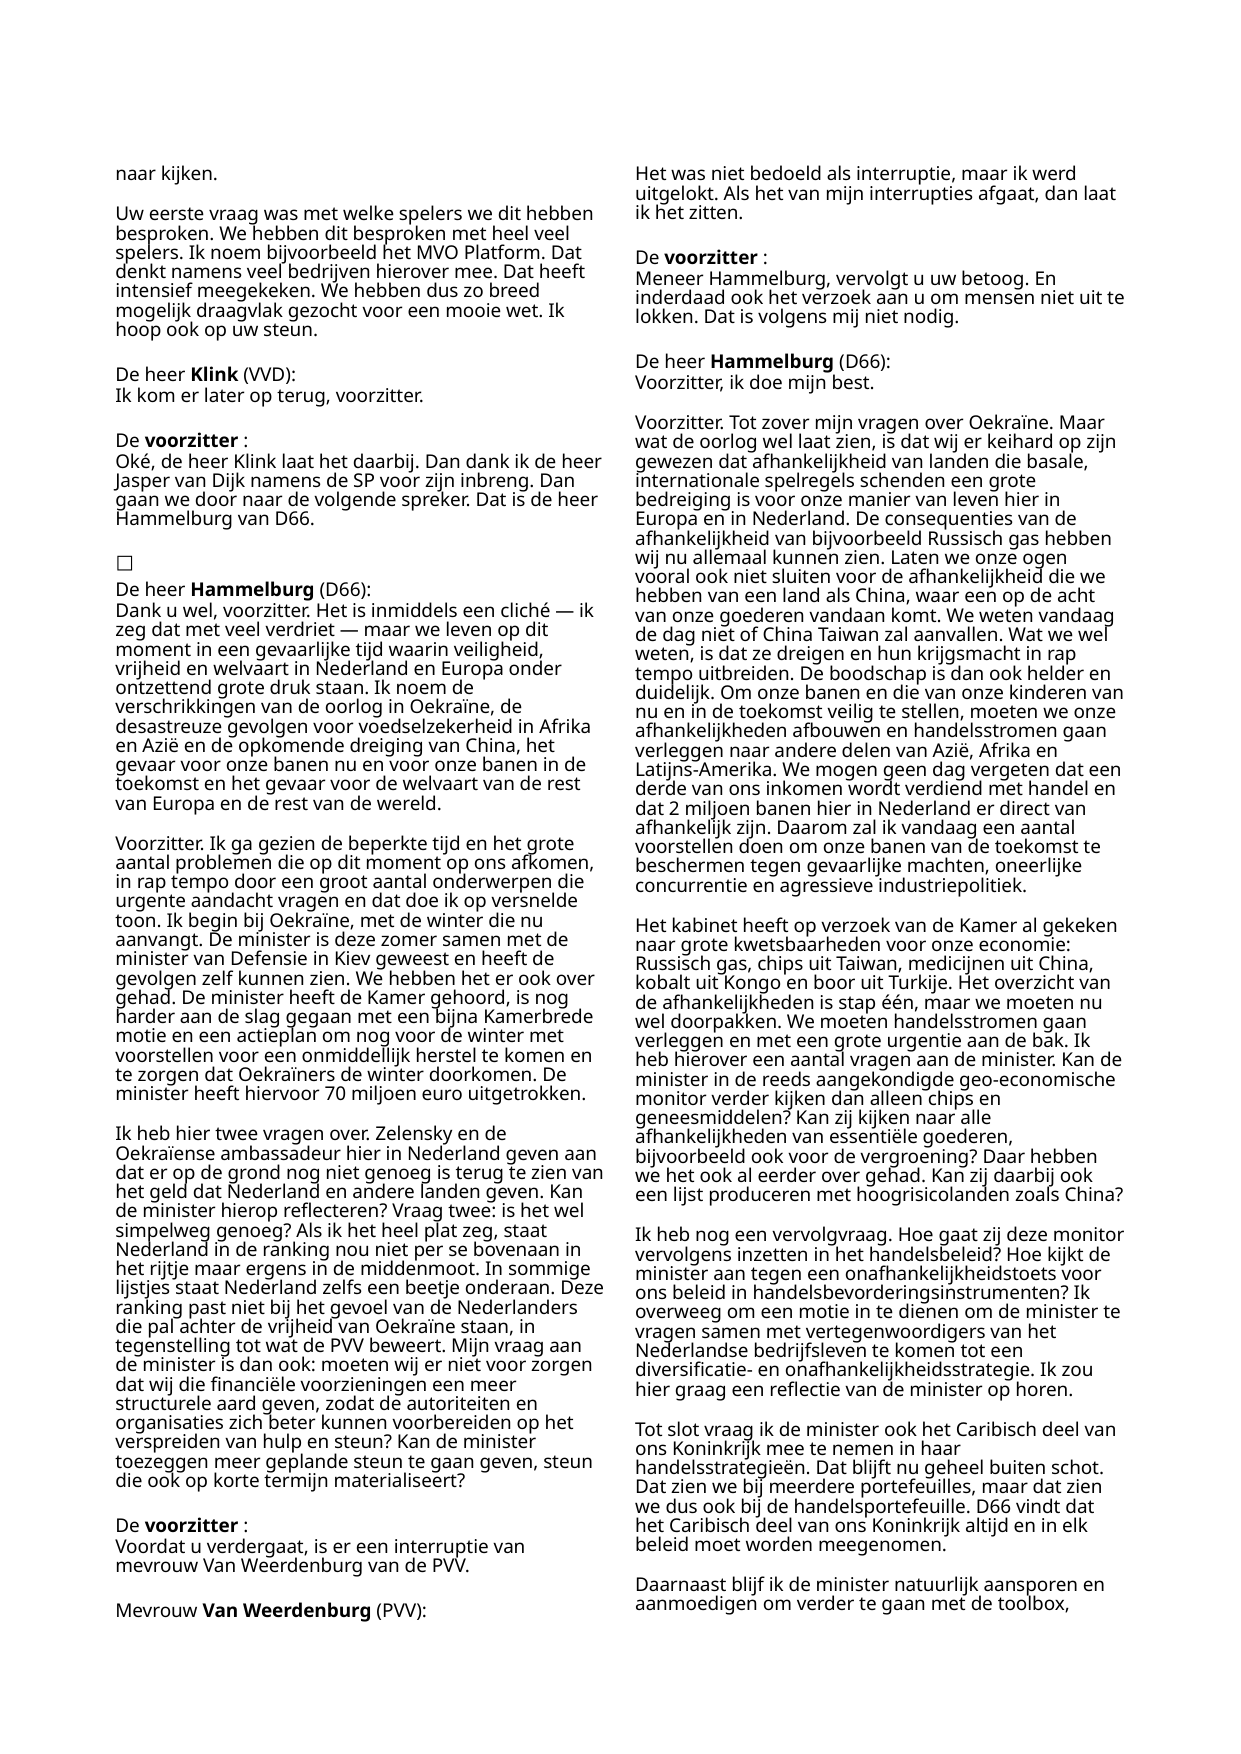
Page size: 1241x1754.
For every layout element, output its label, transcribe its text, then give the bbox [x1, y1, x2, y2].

text Oké, de heer Klink laat het daarbij. Dan dank ik de heer Jasper van Dijk namens de SP voor zijn inbreng. Dan gaan we door naar de volgende spreker. Dat is de heer Hammelburg van D66. [115, 453, 605, 530]
text Voorzitter, ik doe mijn best. [635, 374, 1125, 393]
text Tot slot vraag ik de minister ook het Caribisch deel van ons Koninkrijk mee te nemen in haar handelsstrategieën. Dat blijft nu geheel buiten schot. Dat zien we bij meerdere portefeuilles, maar dat zien we dus ook bij de handelsportefeuille. D66 vindt dat het Caribisch deel van ons Koninkrijk altijd en in elk beleid moet worden meegenomen. [635, 1421, 1125, 1555]
text Daarnaast blijf ik de minister natuurlijk aansporen en aanmoedigen om verder te gaan met de toolbox, [635, 1576, 1125, 1615]
text De voorzitter : [115, 1512, 605, 1538]
text Het was niet bedoeld als interruptie, maar ik werd uitgelokt. Als het van mijn interrupties afgaat, dan laat ik het zitten. [635, 165, 1125, 223]
text De voorzitter : [635, 244, 1125, 270]
text Het kabinet heeft op verzoek van de Kamer al gekeken naar grote kwetsbaarheden voor onze economie: Russisch gas, chips uit Taiwan, medicijnen uit China, kobalt uit Kongo en boor uit Turkije. Het overzicht van de afhankelijkheden is stap één, maar we moeten nu wel doorpakken. We moeten handelsstromen gaan verleggen en met een grote urgentie aan de bak. Ik heb hierover een aantal vragen aan de minister. Kan de minister in de reeds aangekondigde geo-economische monitor verder kijken dan alleen chips en geneesmiddelen? Kan zij kijken naar alle afhankelijkheden van essentiële goederen, bijvoorbeeld ook voor de vergroening? Daar hebben we het ook al eerder over gehad. Kan zij daarbij ook een lijst produceren met hoogrisicolanden zoals China? [635, 917, 1125, 1206]
text Ik heb hier twee vragen over. Zelensky en de Oekraïense ambassadeur hier in Nederland geven aan dat er op de grond nog niet genoeg is terug te zien van het geld dat Nederland en andere landen geven. Kan de minister hierop reflecteren? Vraag twee: is het wel simpelweg genoeg? Als ik het heel plat zeg, staat Nederland in de ranking nou niet per se bovenaan in het rijtje maar ergens in de middenmoot. In sommige lijstjes staat Nederland zelfs een beetje onderaan. Deze ranking past niet bij het gevoel van de Nederlanders die pal achter de vrijheid van Oekraïne staan, in tegenstelling tot wat de PVV beweert. Mijn vraag aan de minister is dan ook: moeten wij er niet voor zorgen dat wij die financiële voorzieningen een meer structurele aard geven, zodat de autoriteiten en organisaties zich beter kunnen voorbereiden op het verspreiden van hulp en steun? Kan de minister toezeggen meer geplande steun te gaan geven, steun die ook op korte termijn materialiseert? [115, 1125, 605, 1491]
text Voorzitter. Tot zover mijn vragen over Oekraïne. Maar wat de oorlog wel laat zien, is dat wij er keihard op zijn gewezen dat afhankelijkheid van landen die basale, internationale spelregels schenden een grote bedreiging is voor onze manier van leven hier in Europa en in Nederland. De consequenties van de afhankelijkheid van bijvoorbeeld Russisch gas hebben wij nu allemaal kunnen zien. Laten we onze ogen vooral ook niet sluiten voor de afhankelijkheid die we hebben van een land als China, waar een op de acht van onze goederen vandaan komt. We weten vandaag de dag niet of China Taiwan zal aanvallen. Wat we wel weten, is dat ze dreigen en hun krijgsmacht in rap tempo uitbreiden. De boodschap is dan ook helder en duidelijk. Om onze banen en die van onze kinderen van nu en in de toekomst veilig te stellen, moeten we onze afhankelijkheden afbouwen en handelsstromen gaan verleggen naar andere delen van Azië, Afrika en Latijns-Amerika. We mogen geen dag vergeten dat een derde van ons inkomen wordt verdiend met handel en dat 2 miljoen banen hier in Nederland er direct van afhankelijk zijn. Daarom zal ik vandaag een aantal voorstellen doen om onze banen van de toekomst te beschermen tegen gevaarlijke machten, oneerlijke concurrentie en agressieve industriepolitiek. [635, 414, 1125, 896]
text Uw eerste vraag was met welke spelers we dit hebben besproken. We hebben dit besproken met heel veel spelers. Ik noem bijvoorbeeld het MVO Platform. Dat denkt namens veel bedrijven hierover mee. Dat heeft intensief meegekeken. We hebben dus zo breed mogelijk draagvlak gezocht voor een mooie wet. Ik hoop ook op uw steun. [115, 205, 605, 340]
text De voorzitter : [115, 427, 605, 453]
text Ik kom er later op terug, voorzitter. [115, 387, 605, 406]
text Voordat u verdergaat, is er een interruptie van mevrouw Van Weerdenburg van de PVV. [115, 1538, 605, 1576]
text Voorzitter. Ik ga gezien de beperkte tijd en het grote aantal problemen die op dit moment op ons afkomen, in rap tempo door een groot aantal onderwerpen die urgente aandacht vragen en dat doe ik op versnelde toon. Ik begin bij Oekraïne, met de winter die nu aanvangt. De minister is deze zomer samen met de minister van Defensie in Kiev geweest en heeft de gevolgen zelf kunnen zien. We hebben het er ook over gehad. De minister heeft de Kamer gehoord, is nog harder aan de slag gegaan met een bijna Kamerbrede motie en een actieplan om nog voor de winter met voorstellen voor een onmiddellijk herstel te komen en te zorgen dat Oekraïners de winter doorkomen. De minister heeft hiervoor 70 miljoen euro uitgetrokken. [115, 835, 605, 1104]
text Mevrouw Van Weerdenburg (PVV): [115, 1597, 605, 1623]
text De heer Hammelburg (D66): [635, 348, 1125, 374]
text De heer Hammelburg (D66): [115, 576, 605, 602]
text De heer Klink (VVD): [115, 361, 605, 387]
text Dank u wel, voorzitter. Het is inmiddels een cliché — ik zeg dat met veel verdriet — maar we leven op dit moment in een gevaarlijke tijd waarin veiligheid, vrijheid en welvaart in Nederland en Europa onder ontzettend grote druk staan. Ik noem de verschrikkingen van de oorlog in Oekraïne, de desastreuze gevolgen voor voedselzekerheid in Afrika en Azië en de opkomende dreiging van China, het gevaar voor onze banen nu en voor onze banen in de toekomst en het gevaar voor de welvaart van de rest van Europa en de rest van de wereld. [115, 602, 605, 814]
text Meneer Hammelburg, vervolgt u uw betoog. En inderdaad ook het verzoek aan u om mensen niet uit te lokken. Dat is volgens mij niet nodig. [635, 270, 1125, 327]
text ⬜ [115, 551, 605, 576]
text Ik heb nog een vervolgvraag. Hoe gaat zij deze monitor vervolgens inzetten in het handelsbeleid? Hoe kijkt de minister aan tegen een onafhankelijkheidstoets voor ons beleid in handelsbevorderingsinstrumenten? Ik overweeg om een motie in te dienen om de minister te vragen samen met vertegenwoordigers van het Nederlandse bedrijfsleven te komen tot een diversificatie- en onafhankelijkheidsstrategie. Ik zou hier graag een reflectie van de minister op horen. [635, 1226, 1125, 1400]
text naar kijken. [115, 165, 605, 184]
